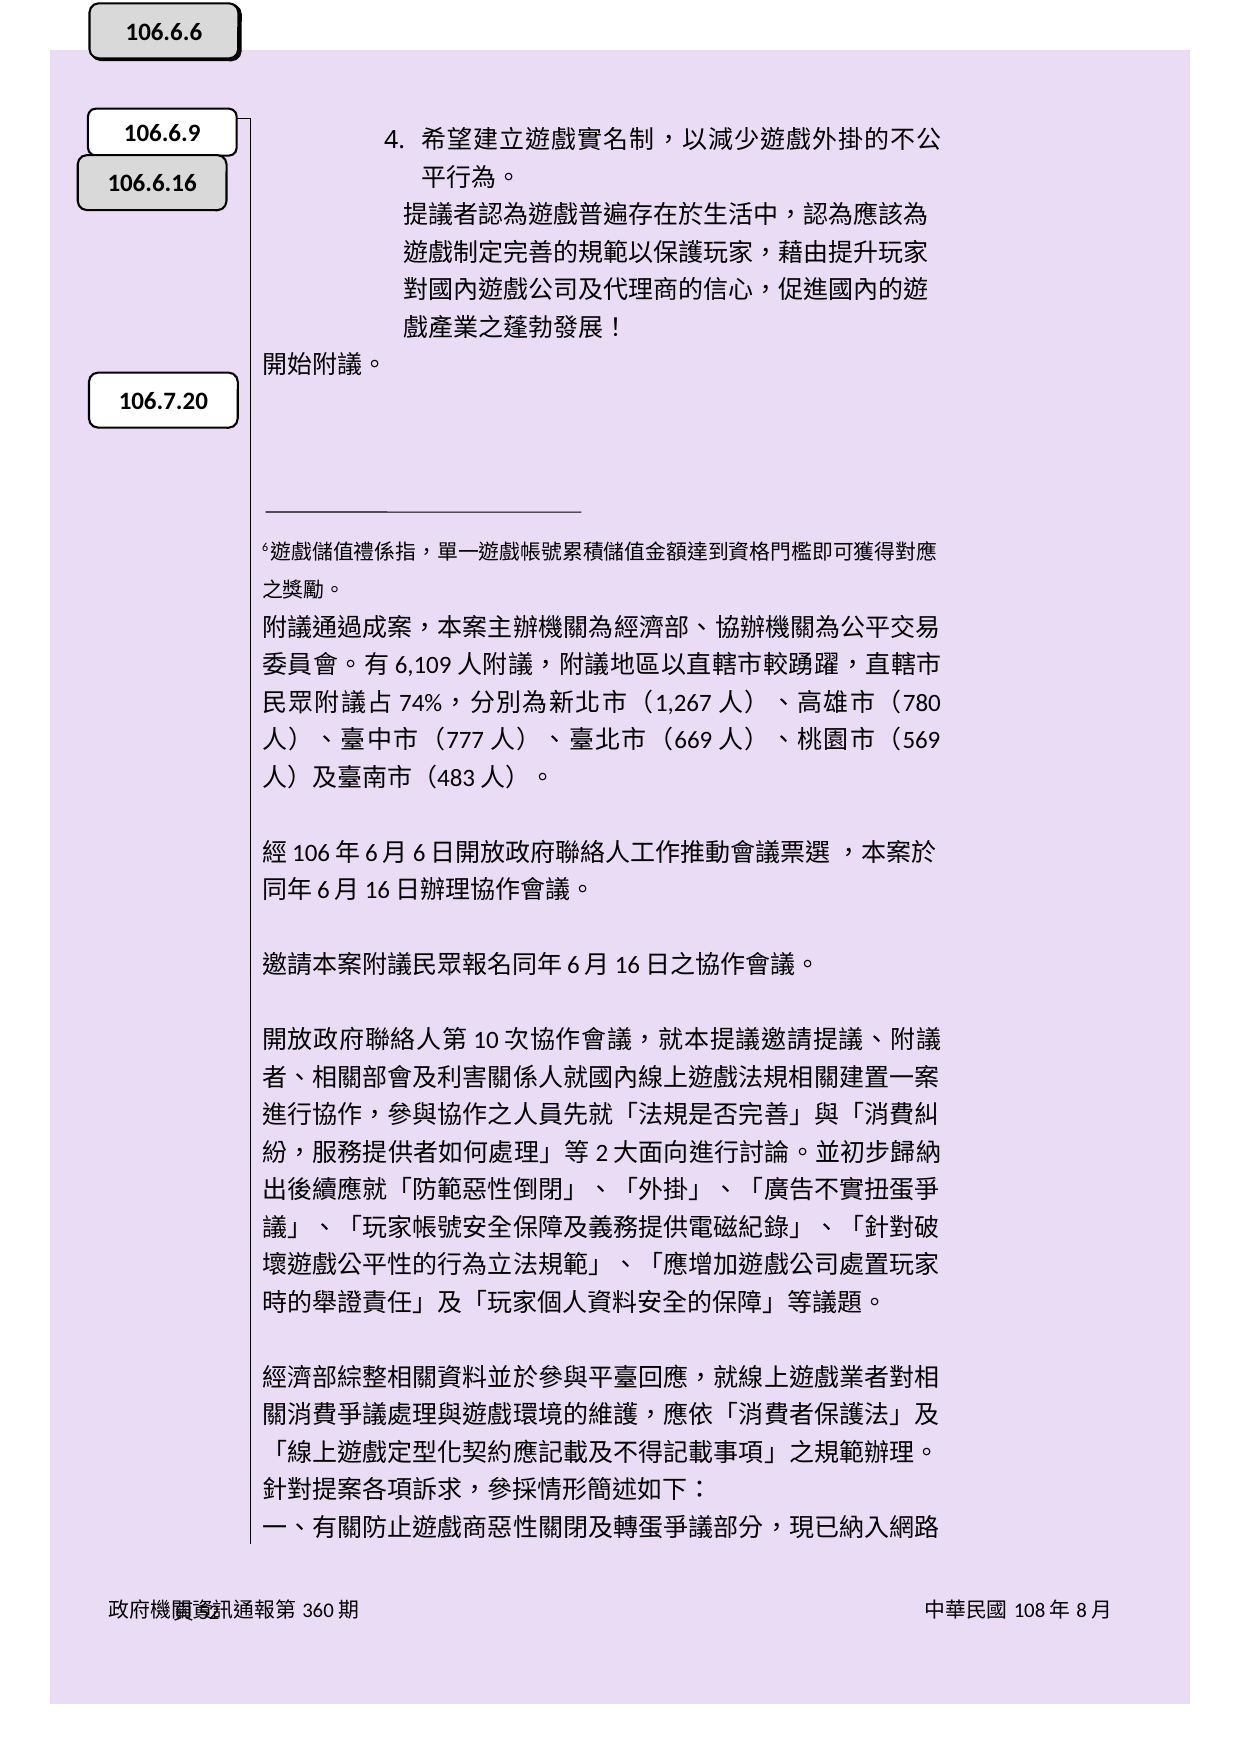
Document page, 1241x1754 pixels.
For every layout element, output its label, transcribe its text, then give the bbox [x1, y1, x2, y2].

table_cell 開始附議。 6遊戲儲值禮係指，單一遊戲帳號累積儲值金額達到資格門檻即可獲得對應之獎勵。 [251, 344, 953, 607]
table_cell [89, 982, 250, 1544]
table_cell 經106年6月6日開放政府聯絡人工作推動會議票選 ，本案於同年6月16日辦理協作會議。 邀請本案附議民眾報名同年6月16日之協作會議。 [251, 832, 953, 982]
table_cell 提議訴求︰提議者以坊間部份線上遊戲例，提出幾點建議。 遊戲公司推出遊戲儲值禮6後停止提供服務，或推出之新服務不久後，市面上便有外卦程式，而廠商卻未有處置措施，影響玩家體驗，希望可立法防遊戲平臺惡性倒閉及要求廠商負遊戲環境維護義務之規範。 遊戲平臺為吸引玩家，有廣告不實之問題，希望可立法加以規範。 若玩家培養的遊戲角色發生被盜用問題，遊戲公司不願提供相關電磁紀錄，希望立法約束遊戲公司提供必要的協助，以保障玩家之權益。 希望建立遊戲實名制，以減少遊戲外掛的不公平行為。 提議者認為遊戲普遍存在於生活中，認為應該為 遊戲制定完善的規範以保護玩家，藉由提升玩家 對國內遊戲公司及代理商的信心，促進國內的遊 戲產業之蓬勃發展！ [251, 118, 953, 344]
table_cell [89, 344, 250, 607]
table_cell [89, 607, 250, 832]
table_cell [89, 832, 250, 982]
table_cell 開放政府聯絡人第10次協作會議，就本提議邀請提議、附議者、相關部會及利害關係人就國內線上遊戲法規相關建置一案進行協作，參與協作之人員先就「法規是否完善」與「消費糾紛，服務提供者如何處理」等2大面向進行討論。並初步歸納出後續應就「防範惡性倒閉」、「外掛」、「廣告不實扭蛋爭議」、「玩家帳號安全保障及義務提供電磁紀錄」、「針對破壞遊戲公平性的行為立法規範」、「應增加遊戲公司處置玩家時的舉證責任」及「玩家個人資料安全的保障」等議題。 經濟部綜整相關資料並於參與平臺回應，就線上遊戲業者對相關消費爭議處理與遊戲環境的維護，應依「消費者保護法」及「線上遊戲定型化契約應記載及不得記載事項」之規範辦理。針對提案各項訴求，參採情形簡述如下： 一、有關防止遊戲商惡性關閉及轉蛋爭議部分，現已納入網路 [251, 982, 953, 1544]
table_cell [89, 119, 250, 344]
table_cell 附議通過成案，本案主辦機關為經濟部、協辦機關為公平交易委員會。有6,109人附議，附議地區以直轄市較踴躍，直轄市民眾附議占74%，分別為新北市（1,267人）、高雄市（780人）、臺中市（777人）、臺北市（669人）、桃園市（569人）及臺南市（483人）。 [251, 607, 953, 832]
